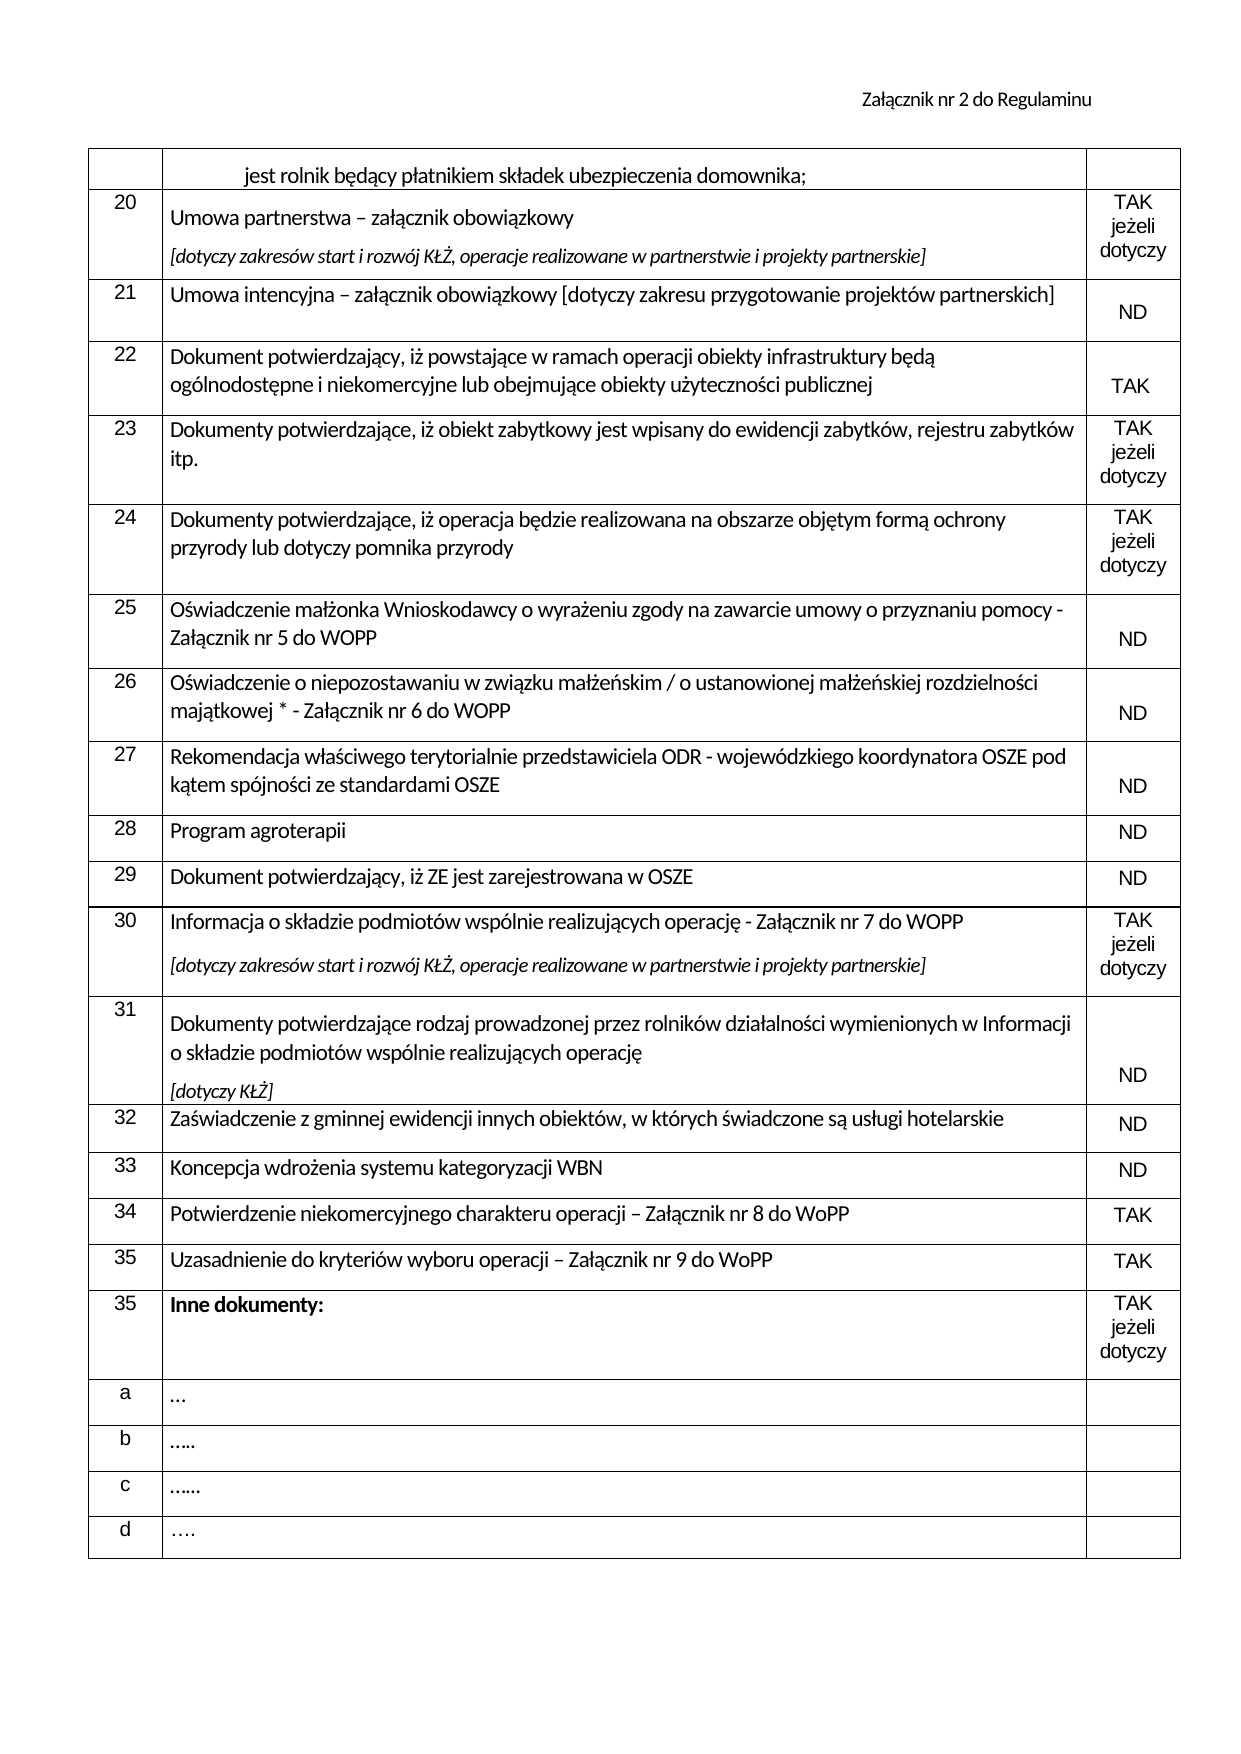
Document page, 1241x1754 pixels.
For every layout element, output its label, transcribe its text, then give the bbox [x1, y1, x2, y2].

table_cell ND [1087, 1105, 1180, 1152]
table_cell d [89, 1517, 162, 1558]
table_cell TAK jeżeli dotyczy [1087, 505, 1180, 594]
table_cell Inne dokumenty: [163, 1291, 1086, 1379]
table_cell Umowa partnerstwa – załącznik obowiązkowy [dotyczy zakresów start i rozwój KŁŻ, operacje realizowane w partnerstwie i projekty partnerskie] [163, 190, 1086, 279]
table_cell 30 [89, 908, 162, 996]
table_cell 34 [89, 1199, 162, 1244]
table_cell 24 [89, 505, 162, 594]
table_cell ND [1087, 997, 1180, 1103]
table_cell ND [1087, 280, 1180, 341]
table_cell ND [1087, 742, 1180, 815]
table_cell Dokument potwierdzający, iż ZE jest zarejestrowana w OSZE [163, 862, 1086, 906]
table_cell TAK [1087, 342, 1180, 414]
table_cell ND [1087, 862, 1180, 906]
table_cell [1087, 149, 1180, 189]
table_cell Dokumenty potwierdzające, iż operacja będzie realizowana na obszarze objętym formą ochrony przyrody lub dotyczy pomnika przyrody [163, 505, 1086, 594]
table_cell c [89, 1472, 162, 1516]
table_cell TAK jeżeli dotyczy [1087, 416, 1180, 504]
table_cell 27 [89, 742, 162, 815]
table_cell TAK [1087, 1199, 1180, 1244]
table_cell 23 [89, 416, 162, 504]
table_cell ND [1087, 816, 1180, 861]
table_cell Oświadczenie o niepozostawaniu w związku małżeńskim / o ustanowionej małżeńskiej rozdzielności majątkowej * - Załącznik nr 6 do WOPP [163, 669, 1086, 741]
table_cell ….. [163, 1426, 1086, 1471]
table_cell a [89, 1380, 162, 1425]
table_cell ND [1087, 1153, 1180, 1198]
table_cell TAK jeżeli dotyczy [1087, 1291, 1180, 1379]
table_cell … [163, 1380, 1086, 1425]
table_cell TAK jeżeli dotyczy [1087, 190, 1180, 279]
table_cell Dokument potwierdzający, iż powstające w ramach operacji obiekty infrastruktury będą ogólnodostępne i niekomercyjne lub obejmujące obiekty użyteczności publicznej [163, 342, 1086, 414]
table_cell Rekomendacja właściwego terytorialnie przedstawiciela ODR - wojewódzkiego koordynatora OSZE pod kątem spójności ze standardami OSZE [163, 742, 1086, 815]
table_cell 31 [89, 997, 162, 1103]
table_cell 20 [89, 190, 162, 279]
table_cell Dokumenty potwierdzające rodzaj prowadzonej przez rolników działalności wymienionych w Informacji o składzie podmiotów wspólnie realizujących operację [dotyczy KŁŻ] [163, 997, 1086, 1103]
table_cell [89, 149, 162, 189]
table_cell Zaświadczenie z gminnej ewidencji innych obiektów, w których świadczone są usługi hotelarskie [163, 1105, 1086, 1152]
table_cell …... [163, 1472, 1086, 1516]
table_cell 21 [89, 280, 162, 341]
table_cell ND [1087, 669, 1180, 741]
table_cell 26 [89, 669, 162, 741]
table_cell 28 [89, 816, 162, 861]
table_cell Informacja o składzie podmiotów wspólnie realizujących operację - Załącznik nr 7 do WOPP [dotyczy zakresów start i rozwój KŁŻ, operacje realizowane w partnerstwie i projekty partnerskie] [163, 908, 1086, 996]
table_cell ND [1087, 595, 1180, 667]
table_cell 29 [89, 862, 162, 906]
table_cell [1087, 1472, 1180, 1516]
table_cell 35 [89, 1245, 162, 1289]
table_cell jest rolnik będący płatnikiem składek ubezpieczenia domownika; [163, 149, 1086, 189]
table_cell Dokumenty potwierdzające, iż obiekt zabytkowy jest wpisany do ewidencji zabytków, rejestru zabytków itp. [163, 416, 1086, 504]
table_cell Uzasadnienie do kryteriów wyboru operacji – Załącznik nr 9 do WoPP [163, 1245, 1086, 1289]
table_cell Umowa intencyjna – załącznik obowiązkowy [dotyczy zakresu przygotowanie projektów partnerskich] [163, 280, 1086, 341]
table_cell 35 [89, 1291, 162, 1379]
table_cell Oświadczenie małżonka Wnioskodawcy o wyrażeniu zgody na zawarcie umowy o przyznaniu pomocy - Załącznik nr 5 do WOPP [163, 595, 1086, 667]
table_cell 33 [89, 1153, 162, 1198]
table_cell Potwierdzenie niekomercyjnego charakteru operacji – Załącznik nr 8 do WoPP [163, 1199, 1086, 1244]
table_cell 25 [89, 595, 162, 667]
table_cell 32 [89, 1105, 162, 1152]
table_cell Koncepcja wdrożenia systemu kategoryzacji WBN [163, 1153, 1086, 1198]
table_cell 22 [89, 342, 162, 414]
table_cell [1087, 1426, 1180, 1471]
table_cell Program agroterapii [163, 816, 1086, 861]
table_cell TAK [1087, 1245, 1180, 1289]
table_cell [1087, 1380, 1180, 1425]
table_cell TAK jeżeli dotyczy [1087, 908, 1180, 996]
table_cell [1087, 1517, 1180, 1558]
table_cell …. [163, 1517, 1086, 1558]
table_cell b [89, 1426, 162, 1471]
